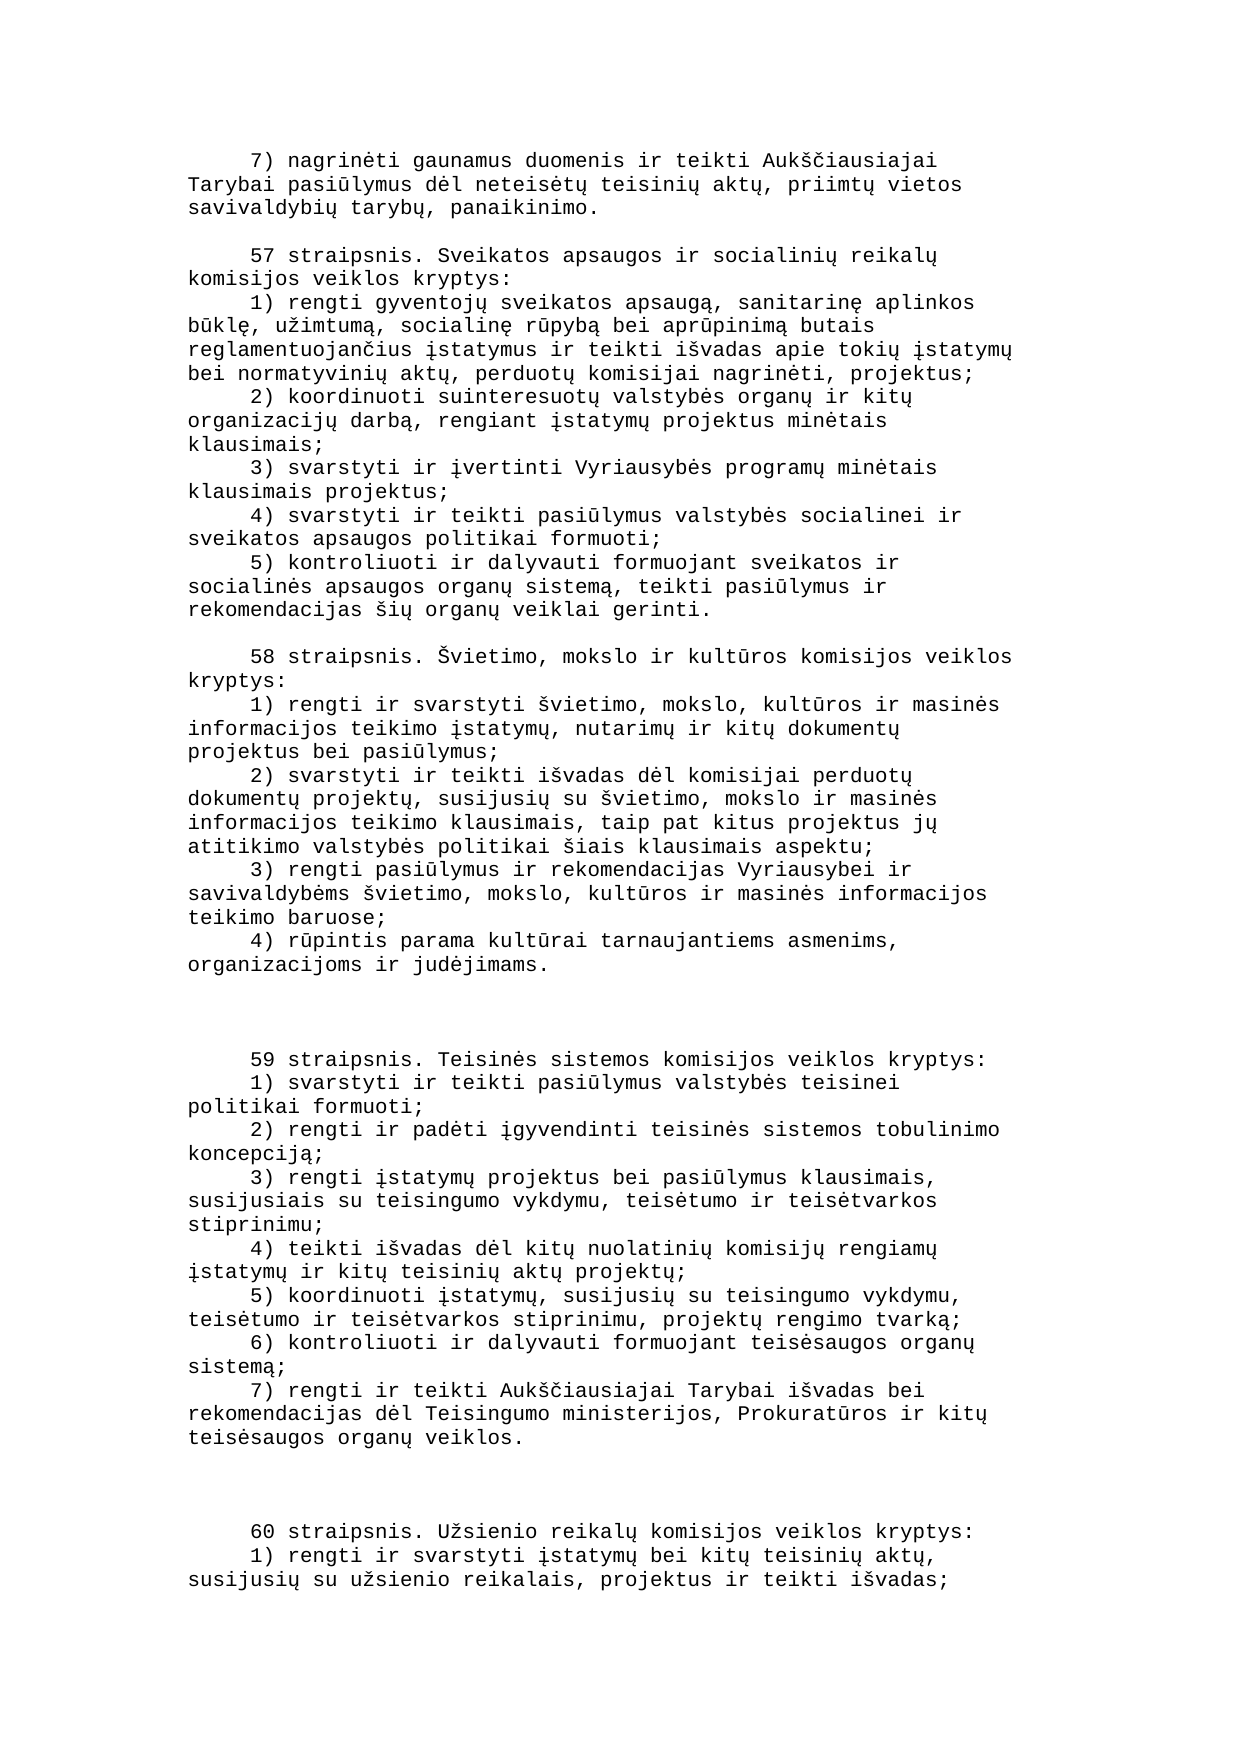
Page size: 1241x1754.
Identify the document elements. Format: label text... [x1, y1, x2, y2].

text teisėtumo ir teisėtvarkos stiprinimu, projektų rengimo tvarką; [187, 1309, 1053, 1332]
text 6) kontroliuoti ir dalyvauti formuojant teisėsaugos organų [187, 1332, 1053, 1356]
text klausimais; [187, 434, 1053, 457]
text stiprinimu; [187, 1214, 1053, 1238]
text 2) svarstyti ir teikti išvadas dėl komisijai perduotų [187, 765, 1053, 788]
text 3) svarstyti ir įvertinti Vyriausybės programų minėtais [187, 457, 1053, 481]
text Tarybai pasiūlymus dėl neteisėtų teisinių aktų, priimtų vietos [187, 174, 1053, 197]
text būklę, užimtumą, socialinę rūpybą bei aprūpinimą butais [187, 316, 1053, 339]
text 1) svarstyti ir teikti pasiūlymus valstybės teisinei [187, 1072, 1053, 1096]
text koncepciją; [187, 1143, 1053, 1167]
text 57 straipsnis. Sveikatos apsaugos ir socialinių reikalų [187, 244, 1053, 268]
text 4) teikti išvadas dėl kitų nuolatinių komisijų rengiamų [187, 1238, 1053, 1261]
text 1) rengti ir svarstyti švietimo, mokslo, kultūros ir masinės [187, 694, 1053, 717]
text informacijos teikimo įstatymų, nutarimų ir kitų dokumentų [187, 717, 1053, 741]
text bei normatyvinių aktų, perduotų komisijai nagrinėti, projektus; [187, 363, 1053, 386]
text teisėsaugos organų veiklos. [187, 1427, 1053, 1451]
text rekomendacijas šių organų veiklai gerinti. [187, 599, 1053, 623]
text 1) rengti gyventojų sveikatos apsaugą, sanitarinę aplinkos [187, 292, 1053, 316]
text organizacijų darbą, rengiant įstatymų projektus minėtais [187, 410, 1053, 434]
text sveikatos apsaugos politikai formuoti; [187, 528, 1053, 552]
text klausimais projektus; [187, 481, 1053, 505]
text 5) koordinuoti įstatymų, susijusių su teisingumo vykdymu, [187, 1285, 1053, 1309]
text 2) rengti ir padėti įgyvendinti teisinės sistemos tobulinimo [187, 1119, 1053, 1143]
text informacijos teikimo klausimais, taip pat kitus projektus jų [187, 812, 1053, 836]
text 7) rengti ir teikti Aukščiausiajai Tarybai išvadas bei [187, 1379, 1053, 1403]
text 4) svarstyti ir teikti pasiūlymus valstybės socialinei ir [187, 505, 1053, 528]
text projektus bei pasiūlymus; [187, 741, 1053, 765]
text reglamentuojančius įstatymus ir teikti išvadas apie tokių įstatymų [187, 339, 1053, 363]
text susijusiais su teisingumo vykdymu, teisėtumo ir teisėtvarkos [187, 1190, 1053, 1214]
text socialinės apsaugos organų sistemą, teikti pasiūlymus ir [187, 576, 1053, 599]
text 60 straipsnis. Užsienio reikalų komisijos veiklos kryptys: [187, 1521, 1053, 1545]
text įstatymų ir kitų teisinių aktų projektų; [187, 1261, 1053, 1285]
text rekomendacijas dėl Teisingumo ministerijos, Prokuratūros ir kitų [187, 1403, 1053, 1427]
text susijusių su užsienio reikalais, projektus ir teikti išvadas; [187, 1569, 1053, 1592]
text 5) kontroliuoti ir dalyvauti formuojant sveikatos ir [187, 552, 1053, 576]
text 3) rengti įstatymų projektus bei pasiūlymus klausimais, [187, 1167, 1053, 1190]
text sistemą; [187, 1356, 1053, 1379]
text savivaldybių tarybų, panaikinimo. [187, 197, 1053, 221]
text 1) rengti ir svarstyti įstatymų bei kitų teisinių aktų, [187, 1545, 1053, 1569]
text 59 straipsnis. Teisinės sistemos komisijos veiklos kryptys: [187, 1048, 1053, 1072]
text 2) koordinuoti suinteresuotų valstybės organų ir kitų [187, 386, 1053, 410]
text teikimo baruose; [187, 907, 1053, 930]
text komisijos veiklos kryptys: [187, 268, 1053, 292]
text organizacijoms ir judėjimams. [187, 954, 1053, 978]
text savivaldybėms švietimo, mokslo, kultūros ir masinės informacijos [187, 883, 1053, 907]
text 3) rengti pasiūlymus ir rekomendacijas Vyriausybei ir [187, 859, 1053, 883]
text dokumentų projektų, susijusių su švietimo, mokslo ir masinės [187, 788, 1053, 812]
text politikai formuoti; [187, 1096, 1053, 1119]
text 4) rūpintis parama kultūrai tarnaujantiems asmenims, [187, 930, 1053, 954]
text 7) nagrinėti gaunamus duomenis ir teikti Aukščiausiajai [187, 150, 1053, 174]
text 58 straipsnis. Švietimo, mokslo ir kultūros komisijos veiklos [187, 647, 1053, 670]
text atitikimo valstybės politikai šiais klausimais aspektu; [187, 836, 1053, 859]
text kryptys: [187, 670, 1053, 694]
